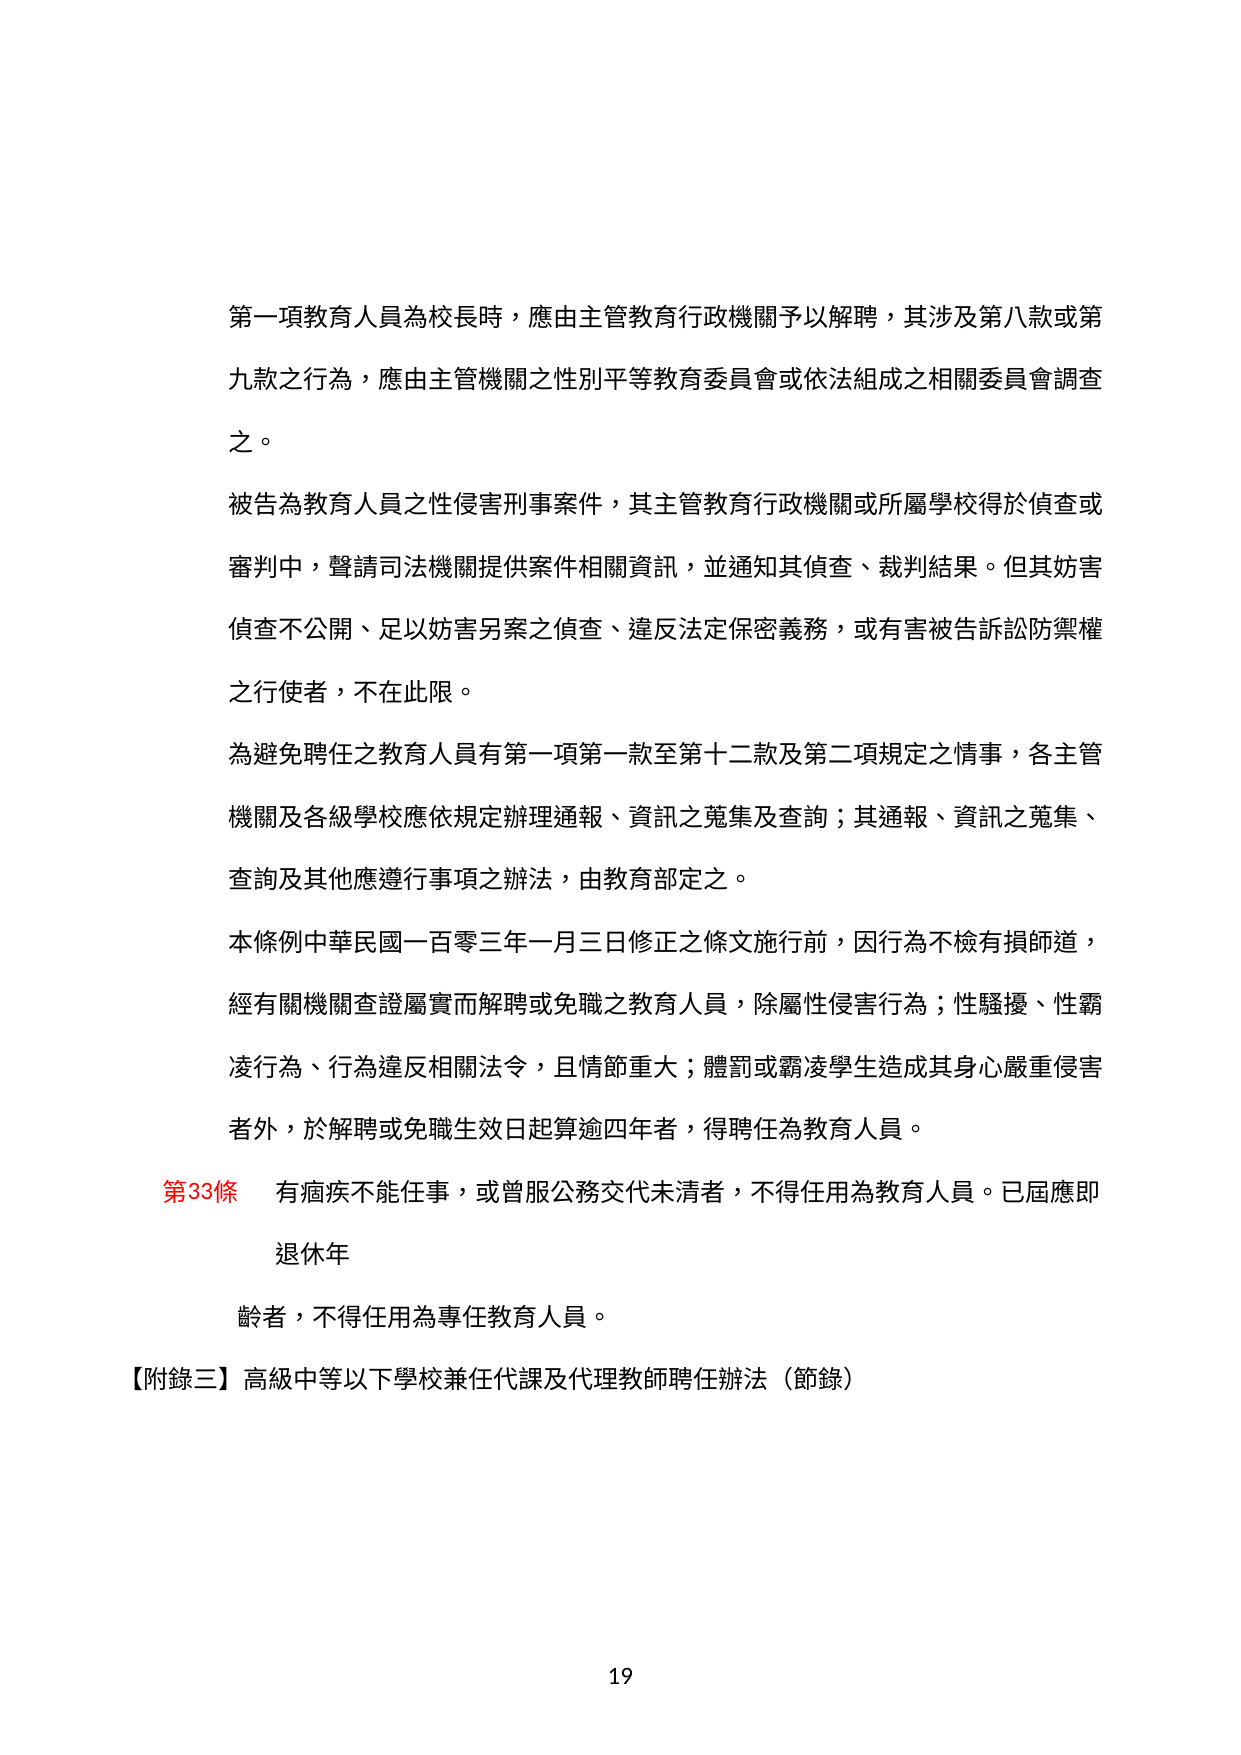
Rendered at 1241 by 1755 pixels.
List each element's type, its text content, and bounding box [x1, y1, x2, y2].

text 被告為教育人員之性侵害刑事案件，其主管教育行政機關或所屬學校得於偵查或審判中，聲請司法機關提供案件相關資訊，並通知其偵查、裁判結果。但其妨害偵查不公開、足以妨害另案之偵查、違反法定保密義務，或有害被告訴訟防禦權之行使者，不在此限。 [229, 461, 1122, 711]
text 第一項教育人員為校長時，應由主管教育行政機關予以解聘，其涉及第八款或第九款之行為，應由主管機關之性別平等教育委員會或依法組成之相關委員會調查之。 [229, 274, 1122, 461]
text 為避免聘任之教育人員有第一項第一款至第十二款及第二項規定之情事，各主管機關及各級學校應依規定辦理通報、資訊之蒐集及查詢；其通報、資訊之蒐集、查詢及其他應遵行事項之辦法，由教育部定之。 [229, 711, 1122, 899]
text 【附錄三】高級中等以下學校兼任代課及代理教師聘任辦法（節錄） [118, 1336, 1122, 1399]
list 有痼疾不能任事，或曾服公務交代未清者，不得任用為教育人員。已屆應即退休年 [162, 1149, 1122, 1274]
text 齡者，不得任用為專任教育人員。 [118, 1274, 1122, 1336]
text 本條例中華民國一百零三年一月三日修正之條文施行前，因行為不檢有損師道，經有關機關查證屬實而解聘或免職之教育人員，除屬性侵害行為；性騷擾、性霸凌行為、行為違反相關法令，且情節重大；體罰或霸凌學生造成其身心嚴重侵害者外，於解聘或免職生效日起算逾四年者，得聘任為教育人員。 [229, 899, 1122, 1149]
